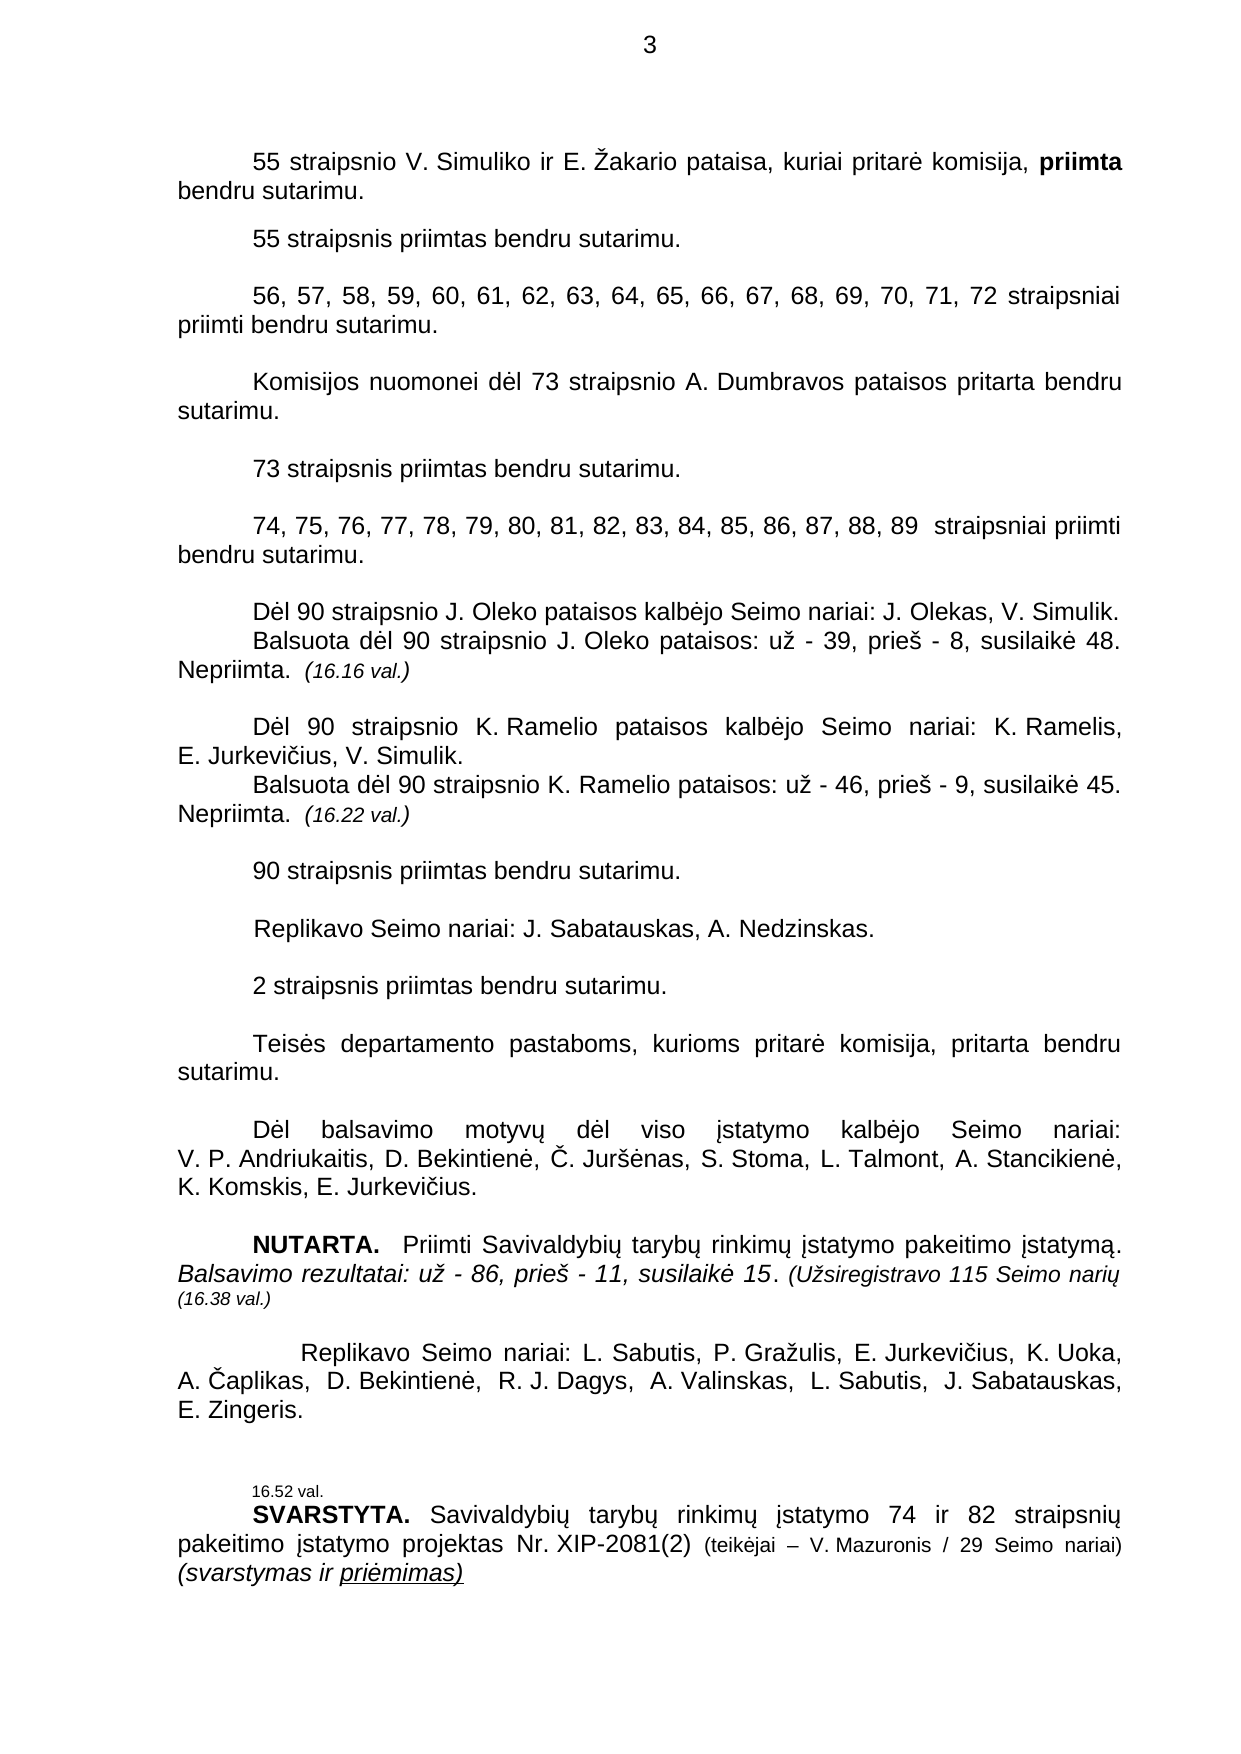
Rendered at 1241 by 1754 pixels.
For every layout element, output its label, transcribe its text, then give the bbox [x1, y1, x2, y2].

text 90 straipsnis priimtas bendru sutarimu. [177, 856, 1122, 885]
text Dėl 90 straipsnio J. Oleko pataisos kalbėjo Seimo nariai: J. Olekas, V. Simulik. [177, 597, 1122, 626]
text Replikavo Seimo nariai: J. Sabatauskas, A. Nedzinskas. [177, 913, 1122, 942]
text 56, 57, 58, 59, 60, 61, 62, 63, 64, 65, 66, 67, 68, 69, 70, 71, 72 straipsniai priimti bendru sutarimu. [177, 281, 1122, 338]
text Balsuota dėl 90 straipsnio K. Ramelio pataisos: už - 46, prieš - 9, susilaikė 45. Nepriimta. (16.22 val.) [177, 770, 1122, 827]
text 73 straipsnis priimtas bendru sutarimu. [177, 453, 1122, 482]
text SVARSTYTA. Savivaldybių tarybų rinkimų įstatymo 74 ir 82 straipsnių pakeitimo įstatymo projektas Nr. XIP-2081(2) (teikėjai – V. Mazuronis / 29 Seimo nariai) (svarstymas ir priėmimas) [177, 1501, 1122, 1587]
text 55 straipsnis priimtas bendru sutarimu. [177, 223, 1122, 252]
text 2 straipsnis priimtas bendru sutarimu. [177, 971, 1122, 1000]
text 74, 75, 76, 77, 78, 79, 80, 81, 82, 83, 84, 85, 86, 87, 88, 89 straipsniai priimti bendru sutarimu. [177, 511, 1122, 568]
text Dėl balsavimo motyvų dėl viso įstatymo kalbėjo Seimo nariai: V. P. Andriukaitis, D. Bekintienė, Č. Juršėnas, S. Stoma, L. Talmont, A. Stancikienė, K. Komskis, E. Jurkevičius. [177, 1115, 1122, 1201]
text NUTARTA. Priimti Savivaldybių tarybų rinkimų įstatymo pakeitimo įstatymą. Balsavimo rezultatai: už - 86, prieš - 11, susilaikė 15. (Užsiregistravo 115 Seimo narių (16.38 val.) [177, 1230, 1122, 1309]
text 16.52 val. [177, 1481, 1122, 1501]
text 55 straipsnio V. Simuliko ir E. Žakario pataisa, kuriai pritarė komisija, priimta bendru sutarimu. [177, 147, 1122, 204]
text Balsuota dėl 90 straipsnio J. Oleko pataisos: už - 39, prieš - 8, susilaikė 48. Nepriimta. (16.16 val.) [177, 626, 1122, 683]
text Komisijos nuomonei dėl 73 straipsnio A. Dumbravos pataisos pritarta bendru sutarimu. [177, 367, 1122, 425]
text Teisės departamento pastaboms, kurioms pritarė komisija, pritarta bendru sutarimu. [177, 1028, 1122, 1086]
text Dėl 90 straipsnio K. Ramelio pataisos kalbėjo Seimo nariai: K. Ramelis, E. Jurkevičius, V. Simulik. [177, 712, 1122, 770]
text Replikavo Seimo nariai: L. Sabutis, P. Gražulis, E. Jurkevičius, K. Uoka, A. Čaplikas, D. Bekintienė, R. J. Dagys, A. Valinskas, L. Sabutis, J. Sabatauskas, E. Zingeris. [177, 1338, 1122, 1424]
